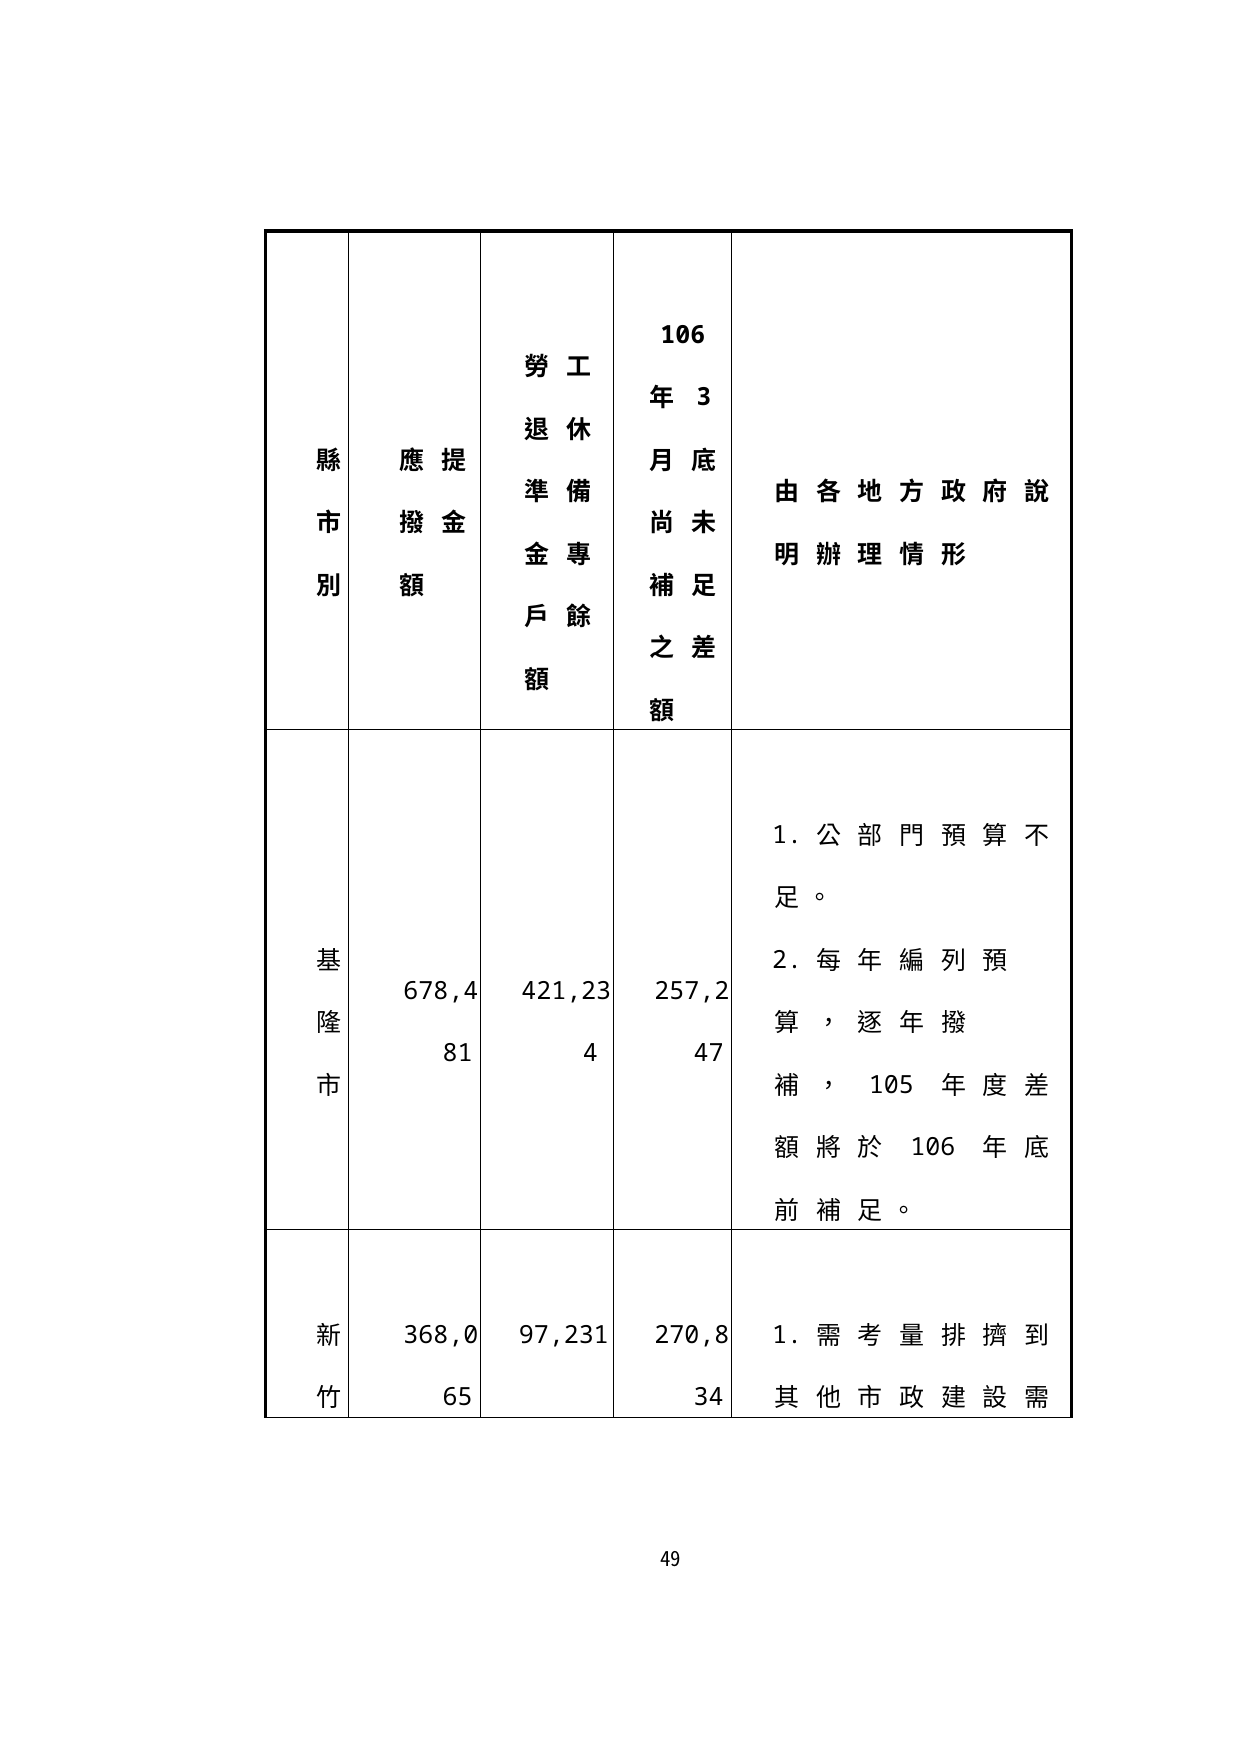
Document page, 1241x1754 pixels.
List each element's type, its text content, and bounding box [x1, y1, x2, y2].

table_header 由各地方政府說明辦理情形 [732, 233, 1070, 729]
table_cell 1.需考量排擠到其他市政建設需 [732, 1230, 1070, 1417]
table_header 縣市別 [267, 233, 348, 729]
table_cell 基隆市 [267, 730, 348, 1229]
table_header 應提撥金額 [349, 233, 480, 729]
table_cell 97,231 [481, 1230, 613, 1417]
table_header 106年3月底尚未補足之差額 [614, 233, 731, 729]
table_header 勞工退休準備金專戶餘額 [481, 233, 613, 729]
table_cell 678,481 [349, 730, 480, 1229]
table_cell 257,247 [614, 730, 731, 1229]
table_cell 新竹 [267, 1230, 348, 1417]
table_cell 1.公部門預算不足。 2.每年編列預算，逐年撥補，105年度差額將於106年底前補足。 [732, 730, 1070, 1229]
table_cell 421,234 [481, 730, 613, 1229]
table_cell 270,834 [614, 1230, 731, 1417]
table_cell 368,065 [349, 1230, 480, 1417]
